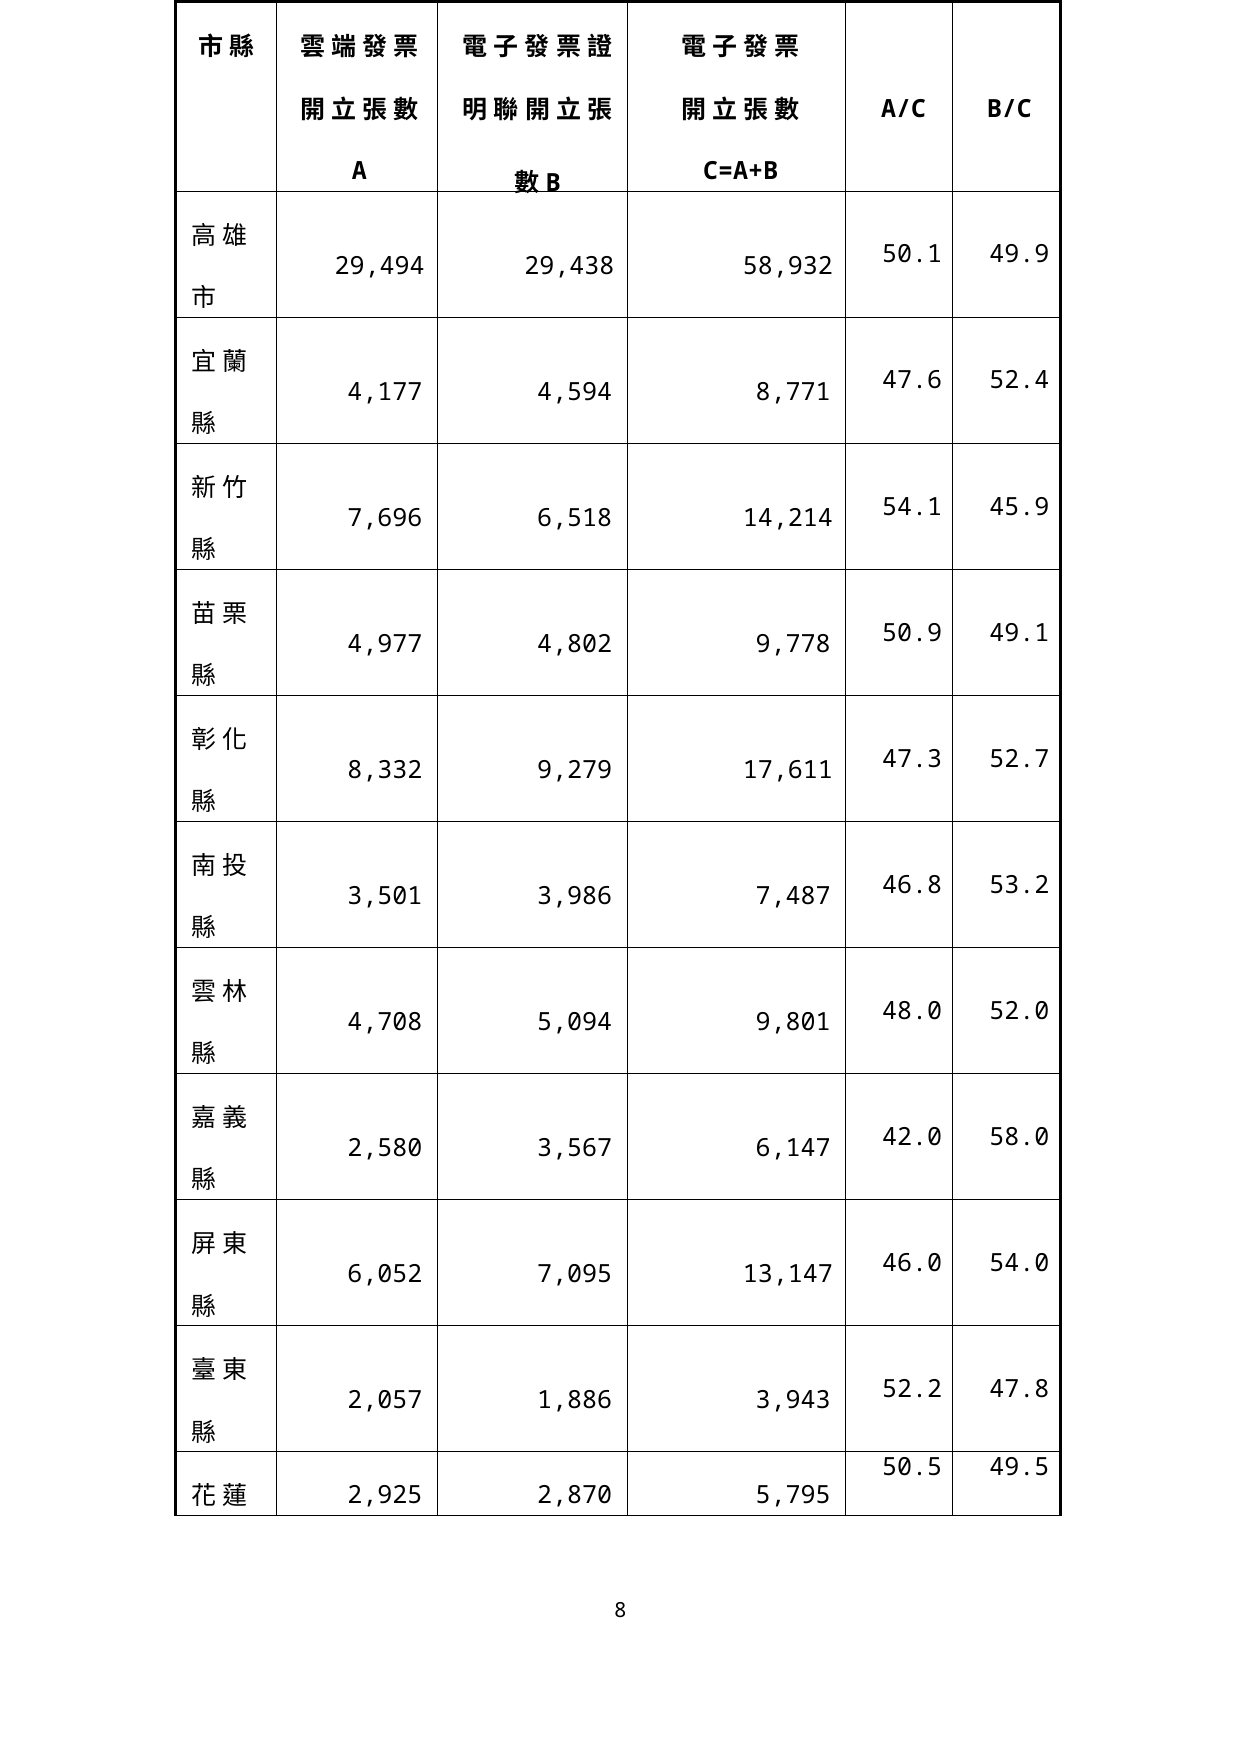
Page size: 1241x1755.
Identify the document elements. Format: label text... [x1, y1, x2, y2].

table_cell 52.2 [846, 1326, 952, 1451]
table_cell 6,147 [628, 1074, 845, 1199]
table_cell 42.0 [846, 1074, 952, 1199]
table_cell 8,332 [277, 696, 437, 821]
table_cell 臺東縣 [177, 1326, 276, 1451]
table_cell 47.6 [846, 318, 952, 443]
table_cell 50.9 [846, 570, 952, 695]
table_cell 47.3 [846, 696, 952, 821]
table_cell 52.7 [953, 696, 1059, 821]
table_cell 苗栗縣 [177, 570, 276, 695]
table_cell 5,795 [628, 1452, 845, 1514]
table_cell 7,095 [438, 1200, 627, 1325]
table_header B/C [953, 3, 1059, 191]
table_cell 1,886 [438, 1326, 627, 1451]
table_cell 17,611 [628, 696, 845, 821]
table_cell 7,696 [277, 444, 437, 569]
table_cell 54.1 [846, 444, 952, 569]
table_cell 3,501 [277, 822, 437, 947]
table_cell 彰化縣 [177, 696, 276, 821]
table_cell 9,279 [438, 696, 627, 821]
table_cell 13,147 [628, 1200, 845, 1325]
table_cell 花蓮 [177, 1452, 276, 1514]
table_cell 9,801 [628, 948, 845, 1073]
table_cell 48.0 [846, 948, 952, 1073]
table_header A/C [846, 3, 952, 191]
table_cell 45.9 [953, 444, 1059, 569]
table_cell 4,802 [438, 570, 627, 695]
table_cell 53.2 [953, 822, 1059, 947]
table_cell 14,214 [628, 444, 845, 569]
table_cell 屏東縣 [177, 1200, 276, 1325]
table_cell 5,094 [438, 948, 627, 1073]
table_cell 58,932 [628, 192, 845, 317]
table_cell 4,177 [277, 318, 437, 443]
table_cell 3,943 [628, 1326, 845, 1451]
table_header 電子發票 開立張數C=A+B [628, 3, 845, 191]
table_cell 4,708 [277, 948, 437, 1073]
table_cell 2,925 [277, 1452, 437, 1514]
table_cell 宜蘭縣 [177, 318, 276, 443]
table_header 市縣 [177, 3, 276, 191]
table_header 電子發票證明聯開立張數B [438, 3, 627, 191]
table_cell 46.0 [846, 1200, 952, 1325]
table_cell 50.1 [846, 192, 952, 317]
table_cell 4,977 [277, 570, 437, 695]
table_cell 58.0 [953, 1074, 1059, 1199]
table_cell 2,057 [277, 1326, 437, 1451]
table_cell 2,580 [277, 1074, 437, 1199]
table_cell 49.1 [953, 570, 1059, 695]
table_cell 49.5 [953, 1452, 1059, 1514]
table_cell 52.0 [953, 948, 1059, 1073]
table_cell 6,518 [438, 444, 627, 569]
table_cell 29,438 [438, 192, 627, 317]
table_cell 新竹縣 [177, 444, 276, 569]
table_cell 49.9 [953, 192, 1059, 317]
table_cell 46.8 [846, 822, 952, 947]
table_cell 7,487 [628, 822, 845, 947]
table_cell 3,986 [438, 822, 627, 947]
table_cell 50.5 [846, 1452, 952, 1514]
table_cell 3,567 [438, 1074, 627, 1199]
table_cell 9,778 [628, 570, 845, 695]
table_cell 8,771 [628, 318, 845, 443]
table_cell 52.4 [953, 318, 1059, 443]
table_cell 54.0 [953, 1200, 1059, 1325]
table_cell 6,052 [277, 1200, 437, 1325]
table_cell 4,594 [438, 318, 627, 443]
table_header 雲端發票 開立張數A [277, 3, 437, 191]
table_cell 2,870 [438, 1452, 627, 1514]
table_cell 47.8 [953, 1326, 1059, 1451]
table_cell 南投縣 [177, 822, 276, 947]
table_cell 高雄市 [177, 192, 276, 317]
table_cell 嘉義縣 [177, 1074, 276, 1199]
table_cell 雲林縣 [177, 948, 276, 1073]
table_cell 29,494 [277, 192, 437, 317]
